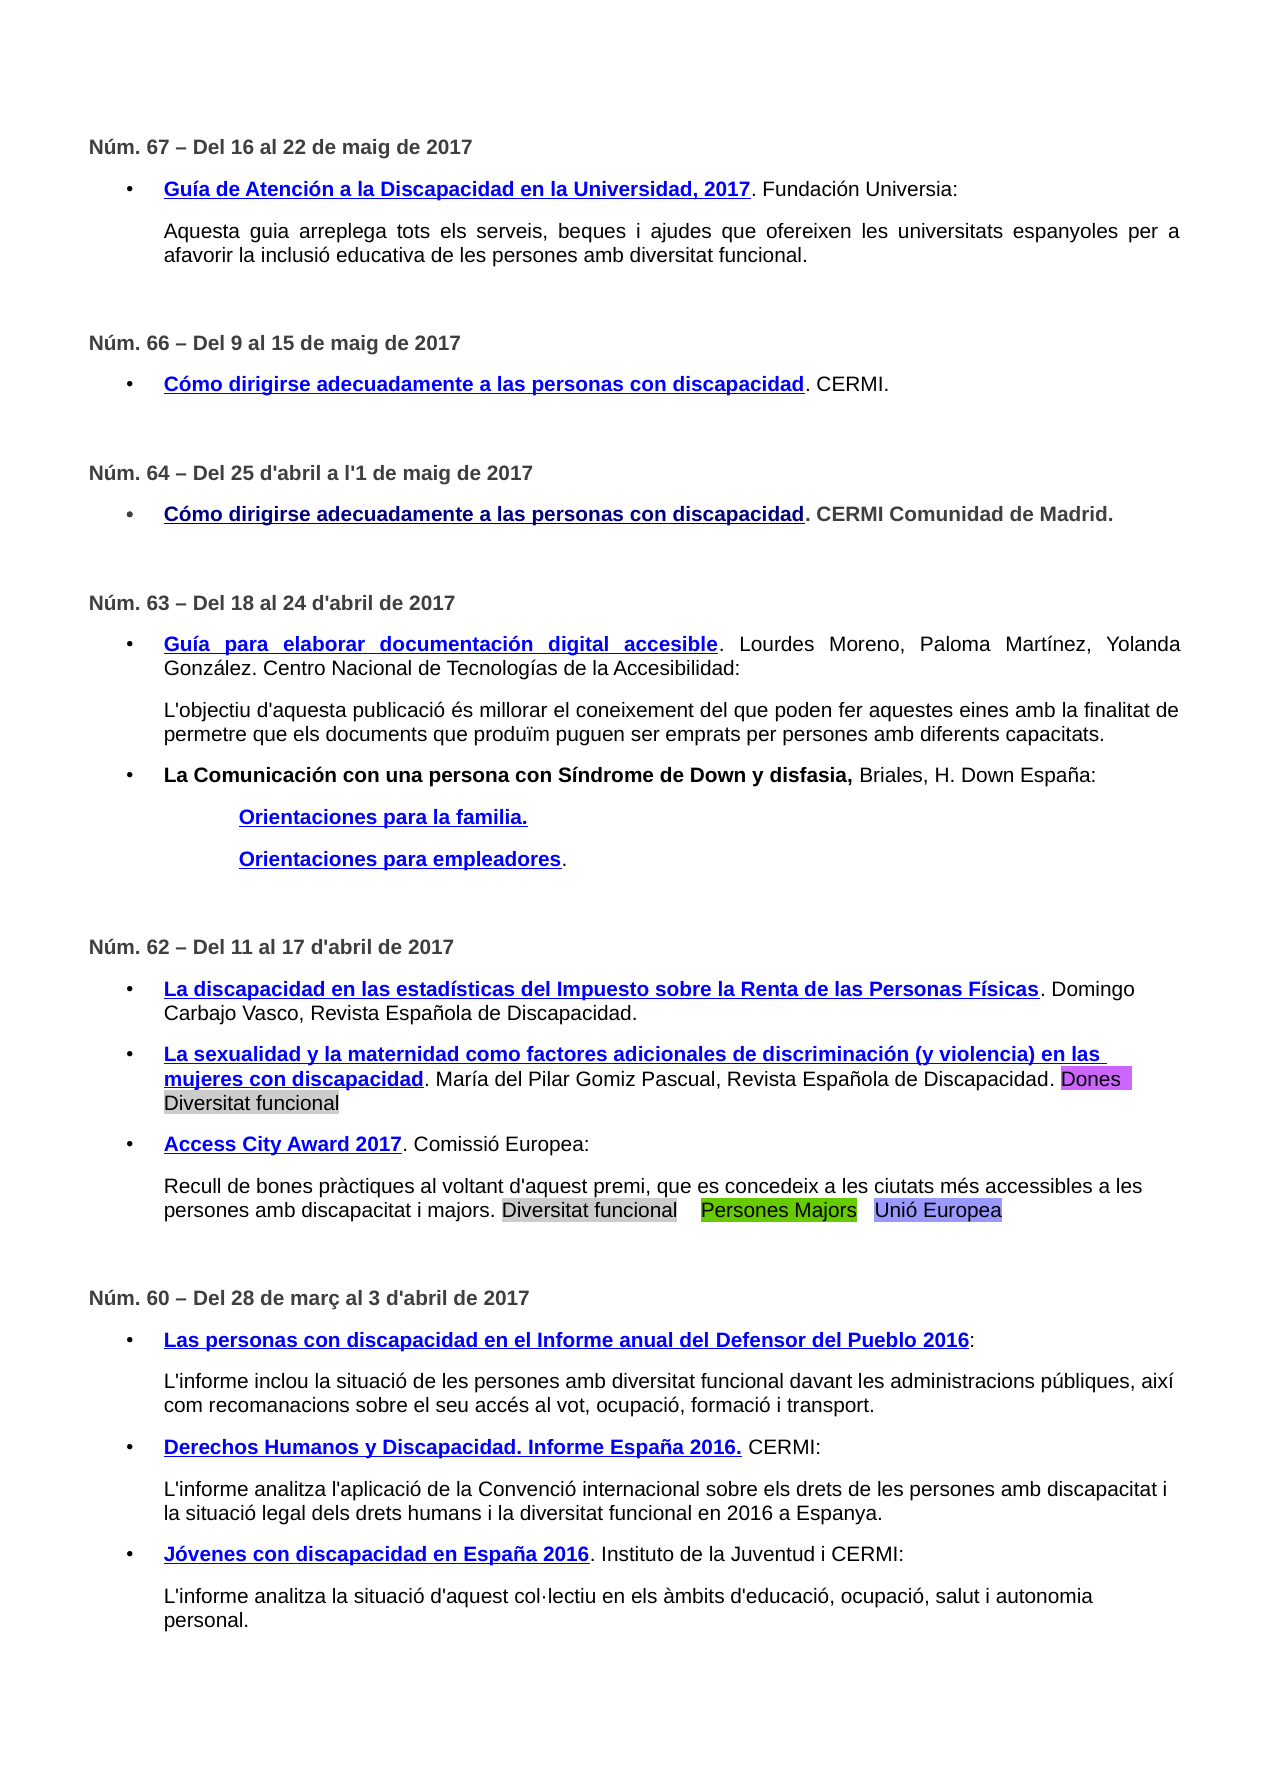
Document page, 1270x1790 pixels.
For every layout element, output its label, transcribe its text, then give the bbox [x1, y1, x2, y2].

text Orientaciones para empleadores. [238, 847, 1181, 871]
list Guía de Atención a la Discapacidad en la Universidad, 2017. Fundación Universia: [126, 177, 1181, 201]
text L'informe analitza l'aplicació de la Convenció internacional sobre els drets de les persones amb discapacitat i la situació legal dels drets humans i la diversitat funcional en 2016 a Espanya. [163, 1477, 1181, 1524]
list Access City Award 2017. Comissió Europea: [126, 1132, 1181, 1156]
text L'informe analitza la situació d'aquest col·lectiu en els àmbits d'educació, ocupació, salut i autonomia personal. [163, 1584, 1181, 1632]
text Núm. 66 – Del 9 al 15 de maig de 2017 [88, 331, 1181, 354]
text Orientaciones para la familia. [238, 805, 1181, 829]
text Núm. 67 – Del 16 al 22 de maig de 2017 [88, 135, 1181, 159]
list Cómo dirigirse adecuadamente a las personas con discapacidad. CERMI. [126, 372, 1181, 396]
text Aquesta guia arreplega tots els serveis, beques i ajudes que ofereixen les universitats espanyoles per a afavorir la inclusió educativa de les persones amb diversitat funcional. [163, 218, 1181, 266]
list La discapacidad en las estadísticas del Impuesto sobre la Renta de las Personas Físicas. Domingo Carbajo Vasco, Revista Española de Discapacidad. [126, 977, 1181, 1024]
list La sexualidad y la maternidad como factores adicionales de discriminación (y violencia) en las mujeres con discapacidad. María del Pilar Gomiz Pascual, Revista Española de Discapacidad. Dones Diversitat funcional [126, 1042, 1181, 1114]
list Derechos Humanos y Discapacidad. Informe España 2016. CERMI: [126, 1435, 1181, 1459]
text L'objectiu d'aquesta publicació és millorar el coneixement del que poden fer aquestes eines amb la finalitat de permetre que els documents que produïm puguen ser emprats per persones amb diferents capacitats. [163, 698, 1181, 746]
text L'informe inclou la situació de les persones amb diversitat funcional davant les administracions públiques, així com recomanacions sobre el seu accés al vot, ocupació, formació i transport. [163, 1369, 1181, 1417]
list Cómo dirigirse adecuadamente a las personas con discapacidad. CERMI Comunidad de Madrid. [126, 502, 1181, 526]
text Recull de bones pràctiques al voltant d'aquest premi, que es concedeix a les ciutats més accessibles a les persones amb discapacitat i majors. Diversitat funcional Persones Majors Unió Europea [163, 1174, 1181, 1222]
text Núm. 63 – Del 18 al 24 d'abril de 2017 [88, 590, 1181, 614]
list Guía para elaborar documentación digital accesible. Lourdes Moreno, Paloma Martínez, Yolanda González. Centro Nacional de Tecnologías de la Accesibilidad: [126, 632, 1181, 680]
list La Comunicación con una persona con Síndrome de Down y disfasia, Briales, H. Down España: [126, 763, 1181, 787]
text Núm. 60 – Del 28 de març al 3 d'abril de 2017 [88, 1286, 1181, 1310]
list Las personas con discapacidad en el Informe anual del Defensor del Pueblo 2016: [126, 1327, 1181, 1352]
text Núm. 62 – Del 11 al 17 d'abril de 2017 [88, 935, 1181, 959]
list Jóvenes con discapacidad en España 2016. Instituto de la Juventud i CERMI: [126, 1542, 1181, 1566]
text Núm. 64 – Del 25 d'abril a l'1 de maig de 2017 [88, 460, 1181, 484]
